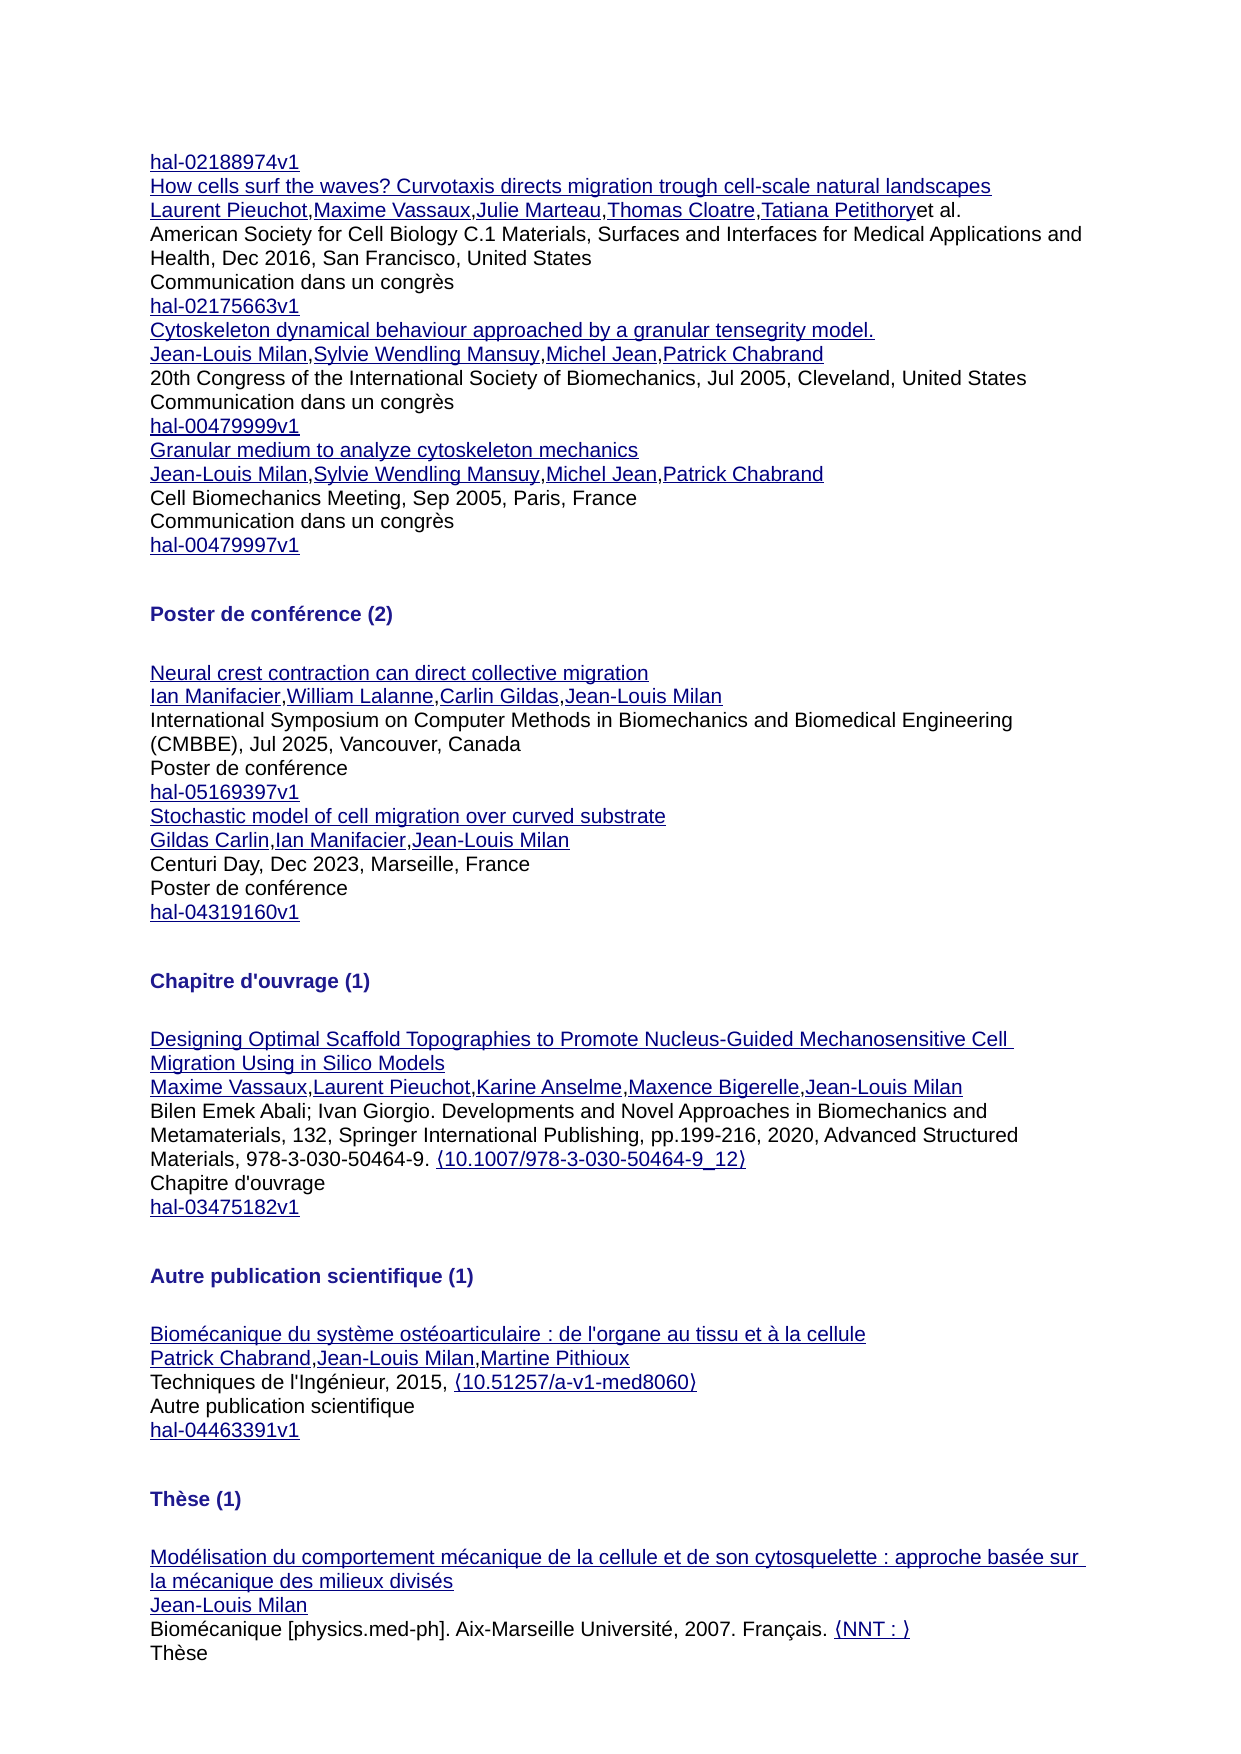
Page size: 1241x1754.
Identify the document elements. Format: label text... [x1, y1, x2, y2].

table_header Designing Optimal Scaffold Topographies to Promote Nucleus-Guided Mechanosensitive Cell Migration Using in Silico Models Maxime Vassaux,Laurent Pieuchot,Karine Anselme,Maxence Bigerelle,Jean-Louis Milan Bilen Emek Abali; Ivan Giorgio. Developments and Novel Approaches in Biomechanics and Metamaterials, 132, Springer International Publishing, pp.199-216, 2020, Advanced Structured Materials, 978-3-030-50464-9. ⟨10.1007/978-3-030-50464-9_12⟩ Chapitre d'ouvrage hal-03475182v1 [150, 1027, 1090, 1219]
table_cell Stochastic model of cell migration over curved substrate Gildas Carlin,Ian Manifacier,Jean-Louis Milan Centuri Day, Dec 2023, Marseille, France Poster de conférence hal-04319160v1 [150, 804, 1090, 924]
table_header Neural crest contraction can direct collective migration Ian Manifacier,William Lalanne,Carlin Gildas,Jean-Louis Milan International Symposium on Computer Methods in Biomechanics and Biomedical Engineering (CMBBE), Jul 2025, Vancouver, Canada Poster de conférence hal-05169397v1 [150, 660, 1090, 804]
table_cell Cytoskeleton dynamical behaviour approached by a granular tensegrity model. Jean-Louis Milan,Sylvie Wendling Mansuy,Michel Jean,Patrick Chabrand 20th Congress of the International Society of Biomechanics, Jul 2005, Cleveland, United States Communication dans un congrès hal-00479999v1 [150, 318, 1090, 437]
table_cell How cells surf the waves? Curvotaxis directs migration trough cell-scale natural landscapes Laurent Pieuchot,Maxime Vassaux,Julie Marteau,Thomas Cloatre,Tatiana Petithoryet al. American Society for Cell Biology C.1 Materials, Surfaces and Interfaces for Medical Applications and Health, Dec 2016, San Francisco, United States Communication dans un congrès hal-02175663v1 [150, 174, 1090, 318]
subtitle Autre publication scientifique (1) [150, 1263, 1090, 1287]
table_header Modélisation du comportement mécanique de la cellule et de son cytosquelette : approche basée sur la mécanique des milieux divisés Jean-Louis Milan Biomécanique [physics.med-ph]. Aix-Marseille Université, 2007. Français. ⟨NNT : ⟩ Thèse [150, 1545, 1090, 1664]
subtitle Poster de conférence (2) [150, 602, 1090, 626]
table_cell Granular medium to analyze cytoskeleton mechanics Jean-Louis Milan,Sylvie Wendling Mansuy,Michel Jean,Patrick Chabrand Cell Biomechanics Meeting, Sep 2005, Paris, France Communication dans un congrès hal-00479997v1 [150, 438, 1090, 557]
subtitle Chapitre d'ouvrage (1) [150, 969, 1090, 993]
subtitle Thèse (1) [150, 1486, 1090, 1510]
table_header Biomécanique du système ostéoarticulaire : de l'organe au tissu et à la cellule Patrick Chabrand,Jean-Louis Milan,Martine Pithioux Techniques de l'Ingénieur, 2015, ⟨10.51257/a-v1-med8060⟩ Autre publication scientifique hal-04463391v1 [150, 1322, 1090, 1442]
table_cell hal-02188974v1 [150, 150, 1090, 174]
